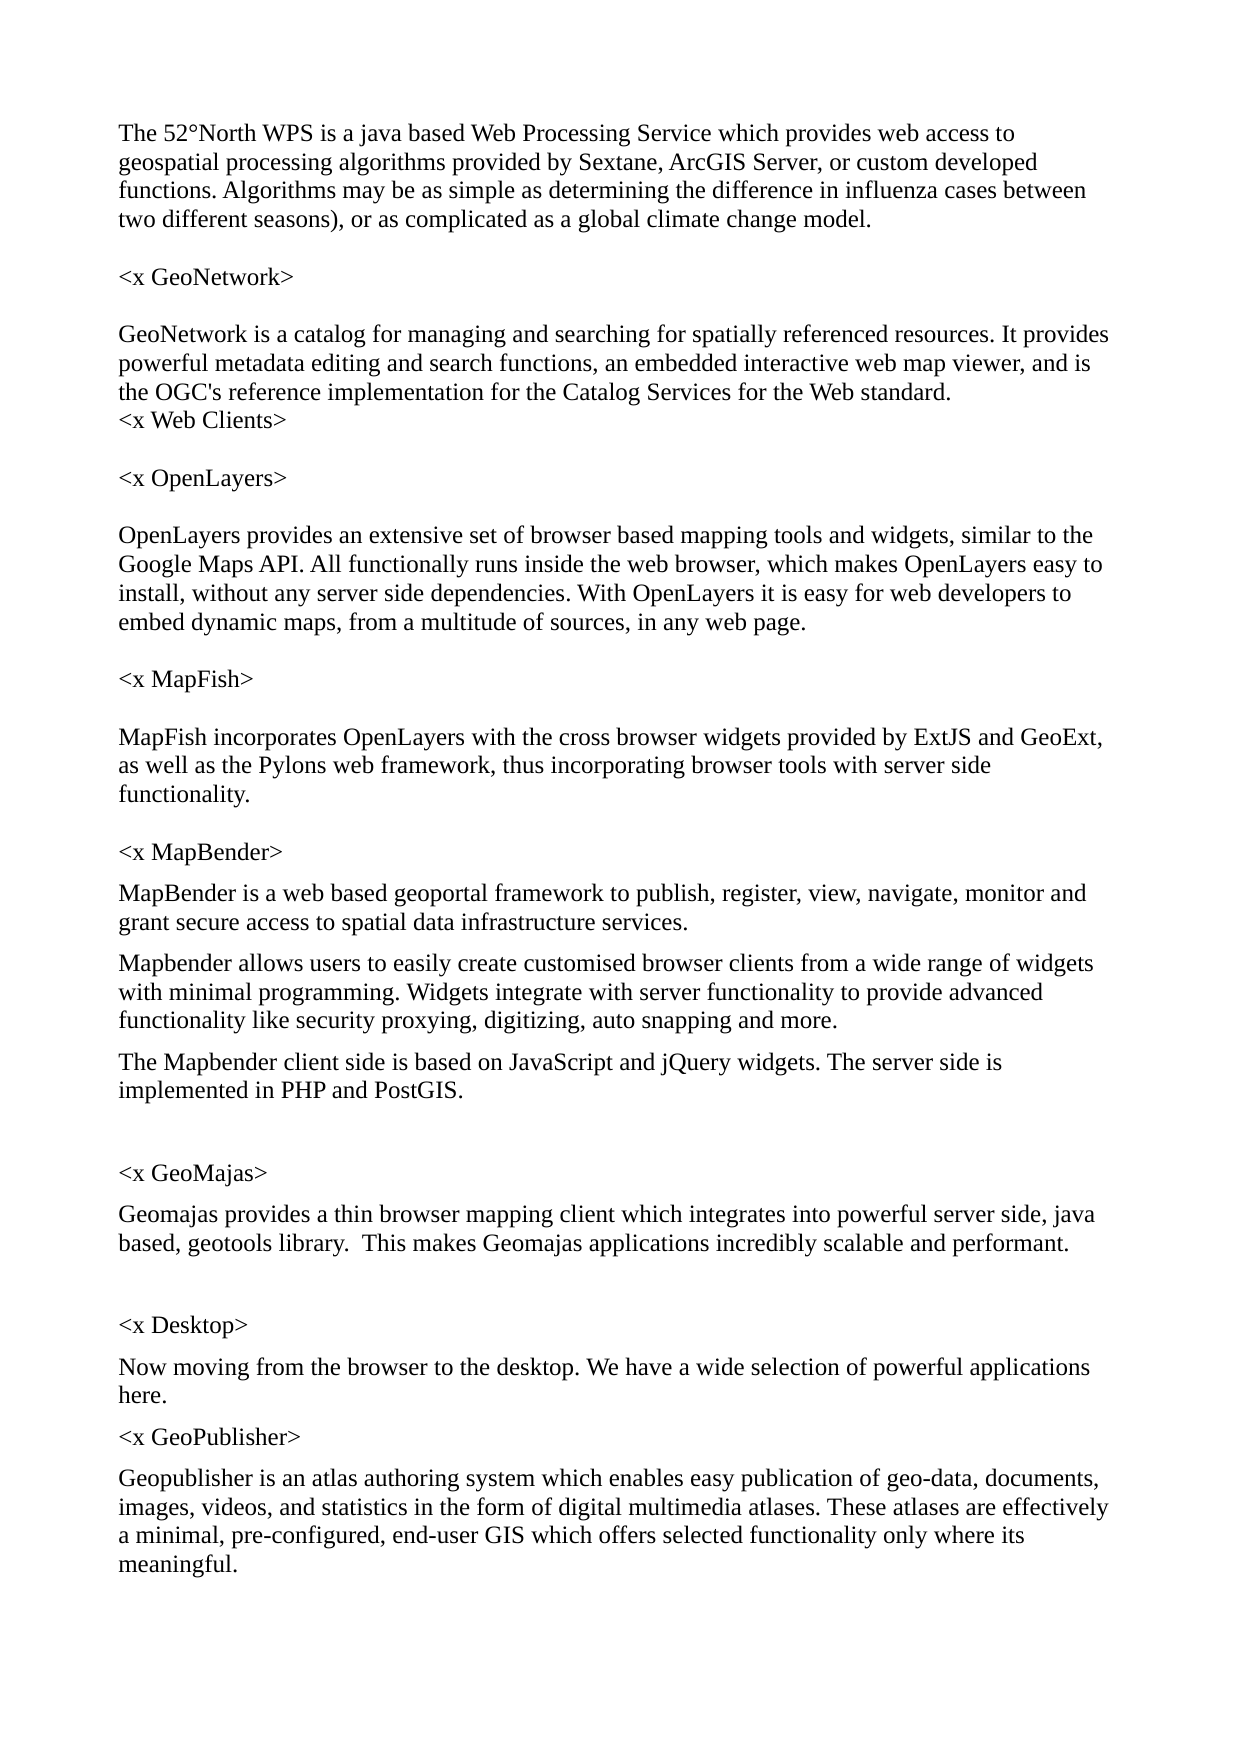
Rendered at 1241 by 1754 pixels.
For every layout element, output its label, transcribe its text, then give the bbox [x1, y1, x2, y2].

text <x GeoNetwork> [118, 262, 1122, 291]
text MapFish incorporates OpenLayers with the cross browser widgets provided by ExtJS and GeoExt, as well as the Pylons web framework, thus incorporating browser tools with server side functionality. [118, 722, 1122, 808]
text The 52°North WPS is a java based Web Processing Service which provides web access to geospatial processing algorithms provided by Sextane, ArcGIS Server, or custom developed functions. Algorithms may be as simple as determining the difference in influenza cases between two different seasons), or as complicated as a global climate change model. [118, 118, 1122, 233]
text GeoNetwork is a catalog for managing and searching for spatially referenced resources. It provides powerful metadata editing and search functions, an embedded interactive web map viewer, and is the OGC's reference implementation for the Catalog Services for the Web standard. [118, 319, 1122, 406]
text <x GeoPublisher> [118, 1422, 1122, 1451]
text <x Desktop> [118, 1311, 1122, 1339]
text Geopublisher is an atlas authoring system which enables easy publication of geo-data, documents, images, videos, and statistics in the form of digital multimedia atlases. These atlases are effectively a minimal, pre-configured, end-user GIS which offers selected functionality only where its meaningful. [118, 1463, 1122, 1578]
text The Mapbender client side is based on JavaScript and jQuery widgets. The server side is implemented in PHP and PostGIS. [118, 1047, 1122, 1104]
text Now moving from the browser to the desktop. We have a wide selection of powerful applications here. [118, 1352, 1122, 1409]
text <x Web Clients> [118, 406, 1122, 434]
text Geomajas provides a thin browser mapping client which integrates into powerful server side, java based, geotools library. This makes Geomajas applications incredibly scalable and performant. [118, 1199, 1122, 1257]
text OpenLayers provides an extensive set of browser based mapping tools and widgets, similar to the Google Maps API. All functionally runs inside the web browser, which makes OpenLayers easy to install, without any server side dependencies. With OpenLayers it is easy for web developers to embed dynamic maps, from a multitude of sources, in any web page. [118, 521, 1122, 636]
text <x GeoMajas> [118, 1158, 1122, 1187]
text <x MapBender> [118, 837, 1122, 866]
text <x MapFish> [118, 664, 1122, 693]
text MapBender is a web based geoportal framework to publish, register, view, navigate, monitor and grant secure access to spatial data infrastructure services. [118, 878, 1122, 936]
text <x OpenLayers> [118, 463, 1122, 492]
text Mapbender allows users to easily create customised browser clients from a wide range of widgets with minimal programming. Widgets integrate with server functionality to provide advanced functionality like security proxying, digitizing, auto snapping and more. [118, 948, 1122, 1034]
